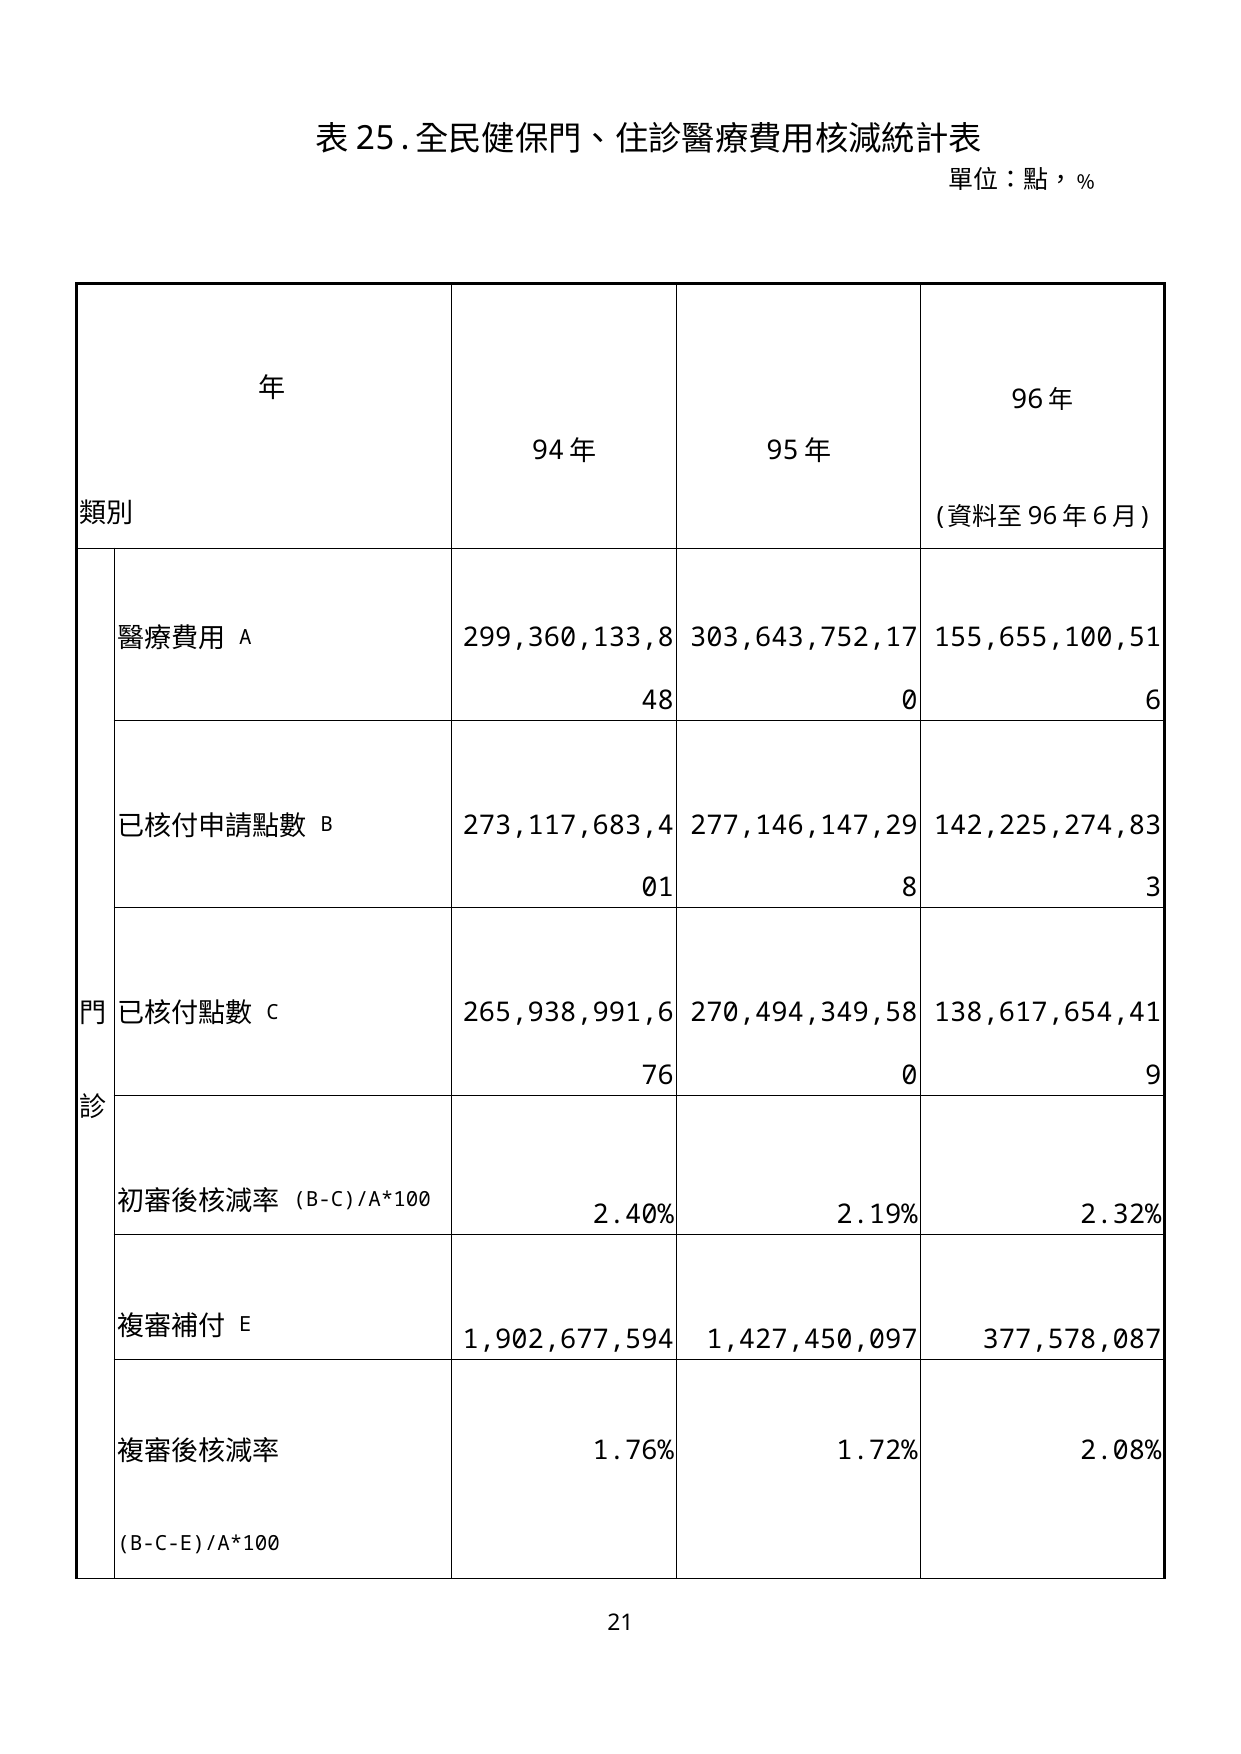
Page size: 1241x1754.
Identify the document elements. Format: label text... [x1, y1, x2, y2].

table_cell 155,655,100,516 [921, 549, 1163, 719]
table_cell 2.19% [677, 1096, 920, 1234]
table_cell 已核付申請點數 B [115, 721, 451, 907]
table_cell 1,902,677,594 [452, 1235, 676, 1359]
table_cell 1.76% [452, 1360, 676, 1577]
table_header 96年 (資料至96年6月) [921, 285, 1163, 547]
table_cell 醫療費用 A [115, 549, 451, 719]
table_header 95年 [677, 285, 920, 547]
table_cell 303,643,752,170 [677, 549, 920, 719]
table_cell 377,578,087 [921, 1235, 1163, 1359]
table_cell 265,938,991,676 [452, 908, 676, 1094]
table_cell 複審補付 E [115, 1235, 451, 1359]
table_header 年 類別 [78, 285, 451, 547]
text 表25.全民健保門、住診醫療費用核減統計表 [186, 94, 1110, 157]
table_cell 2.32% [921, 1096, 1163, 1234]
table_cell 1.72% [677, 1360, 920, 1577]
table_cell 142,225,274,833 [921, 721, 1163, 907]
table_cell 273,117,683,401 [452, 721, 676, 907]
table_cell 1,427,450,097 [677, 1235, 920, 1359]
table_cell 複審後核減率 (B-C-E)/A*100 [115, 1360, 451, 1577]
table_header 94年 [452, 285, 676, 547]
text 單位：點，﹪ [205, 157, 1110, 197]
table_cell 初審後核減率 (B-C)/A*100 [115, 1096, 451, 1234]
table_cell 299,360,133,848 [452, 549, 676, 719]
table_cell 2.08% [921, 1360, 1163, 1577]
table_cell 2.40% [452, 1096, 676, 1234]
table_cell 270,494,349,580 [677, 908, 920, 1094]
table_cell 門診 [78, 549, 114, 1577]
table_cell 138,617,654,419 [921, 908, 1163, 1094]
table_cell 已核付點數 C [115, 908, 451, 1094]
table_cell 277,146,147,298 [677, 721, 920, 907]
